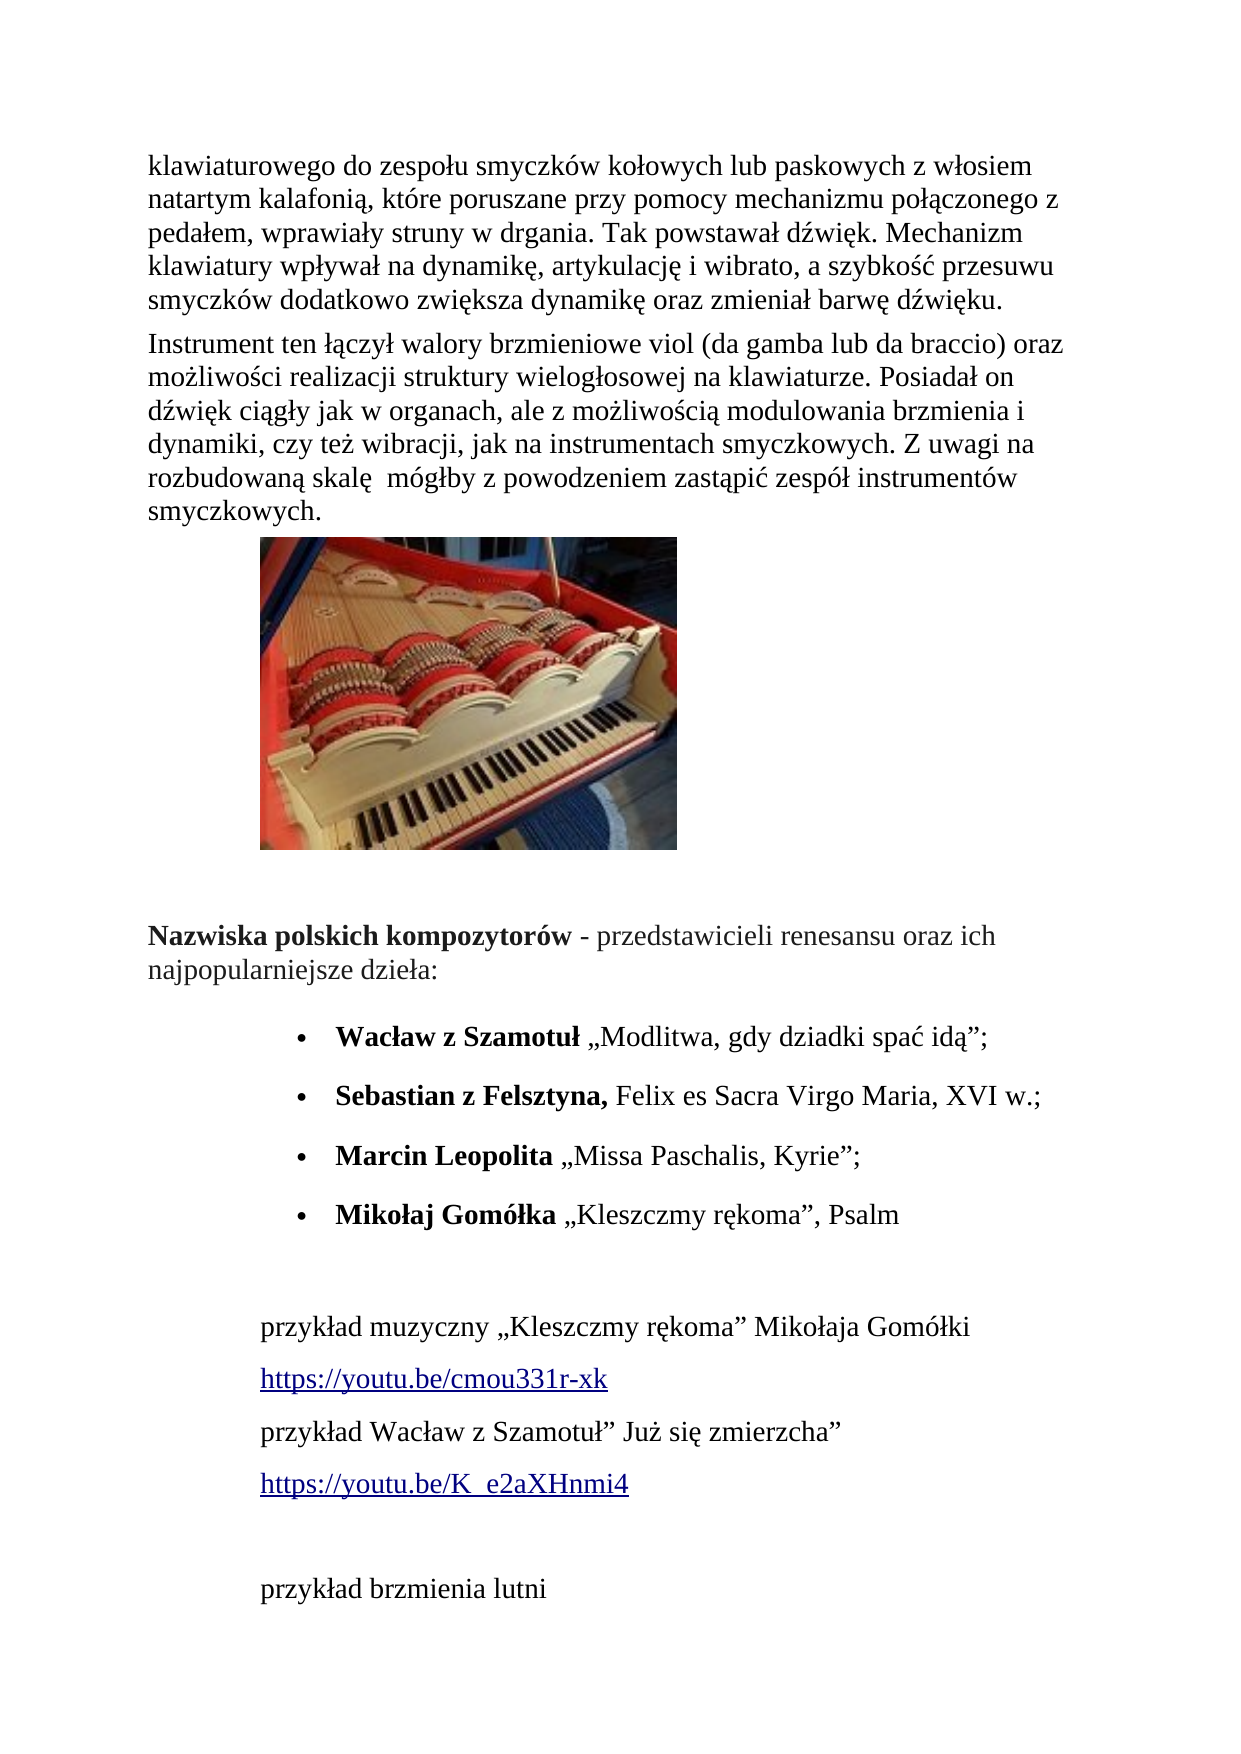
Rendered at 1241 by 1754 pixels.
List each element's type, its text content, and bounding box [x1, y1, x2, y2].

subtitle Instrument ten łączył walory brzmieniowe viol (da gamba lub da braccio) oraz możliwości realizacji struktury wielogłosowej na klawiaturze. Posiadał on dźwięk ciągły jak w organach, ale z możliwością modulowania brzmienia i dynamiki, czy też wibracji, jak na instrumentach smyczkowych. Z uwagi na rozbudowaną skalę mógłby z powodzeniem zastąpić zespół instrumentów smyczkowych. [148, 326, 1093, 527]
text przykład Wacław z Szamotuł” Już się zmierzcha” [260, 1414, 1093, 1447]
text przykład brzmienia lutni [260, 1571, 1093, 1605]
text Nazwiska polskich kompozytorów - przedstawicieli renesansu oraz ich najpopularniejsze dzieła: [148, 918, 1093, 985]
list Wacław z Szamotuł „Modlitwa, gdy dziadki spać idą”; [298, 1019, 1093, 1052]
list Sebastian z Felsztyna, Felix es Sacra Virgo Maria, XVI w.; [298, 1078, 1093, 1112]
text https://youtu.be/cmou331r-xk [260, 1361, 1093, 1395]
list Marcin Leopolita „Missa Paschalis, Kyrie”; [298, 1138, 1093, 1171]
text https://youtu.be/K_e2aXHnmi4 [260, 1466, 1093, 1500]
list Mikołaj Gomółka „Kleszczmy rękoma”, Psalm [298, 1197, 1093, 1231]
text przykład muzyczny „Kleszczmy rękoma” Mikołaja Gomółki [260, 1309, 1093, 1342]
text klawiaturowego do zespołu smyczków kołowych lub paskowych z włosiem natartym kalafonią, które poruszane przy pomocy mechanizmu połączonego z pedałem, wprawiały struny w drgania. Tak powstawał dźwięk. Mechanizm klawiatury wpływał na dynamikę, artykulację i wibrato, a szybkość przesuwu smyczków dodatkowo zwiększa dynamikę oraz zmieniał barwę dźwięku. [148, 148, 1093, 315]
